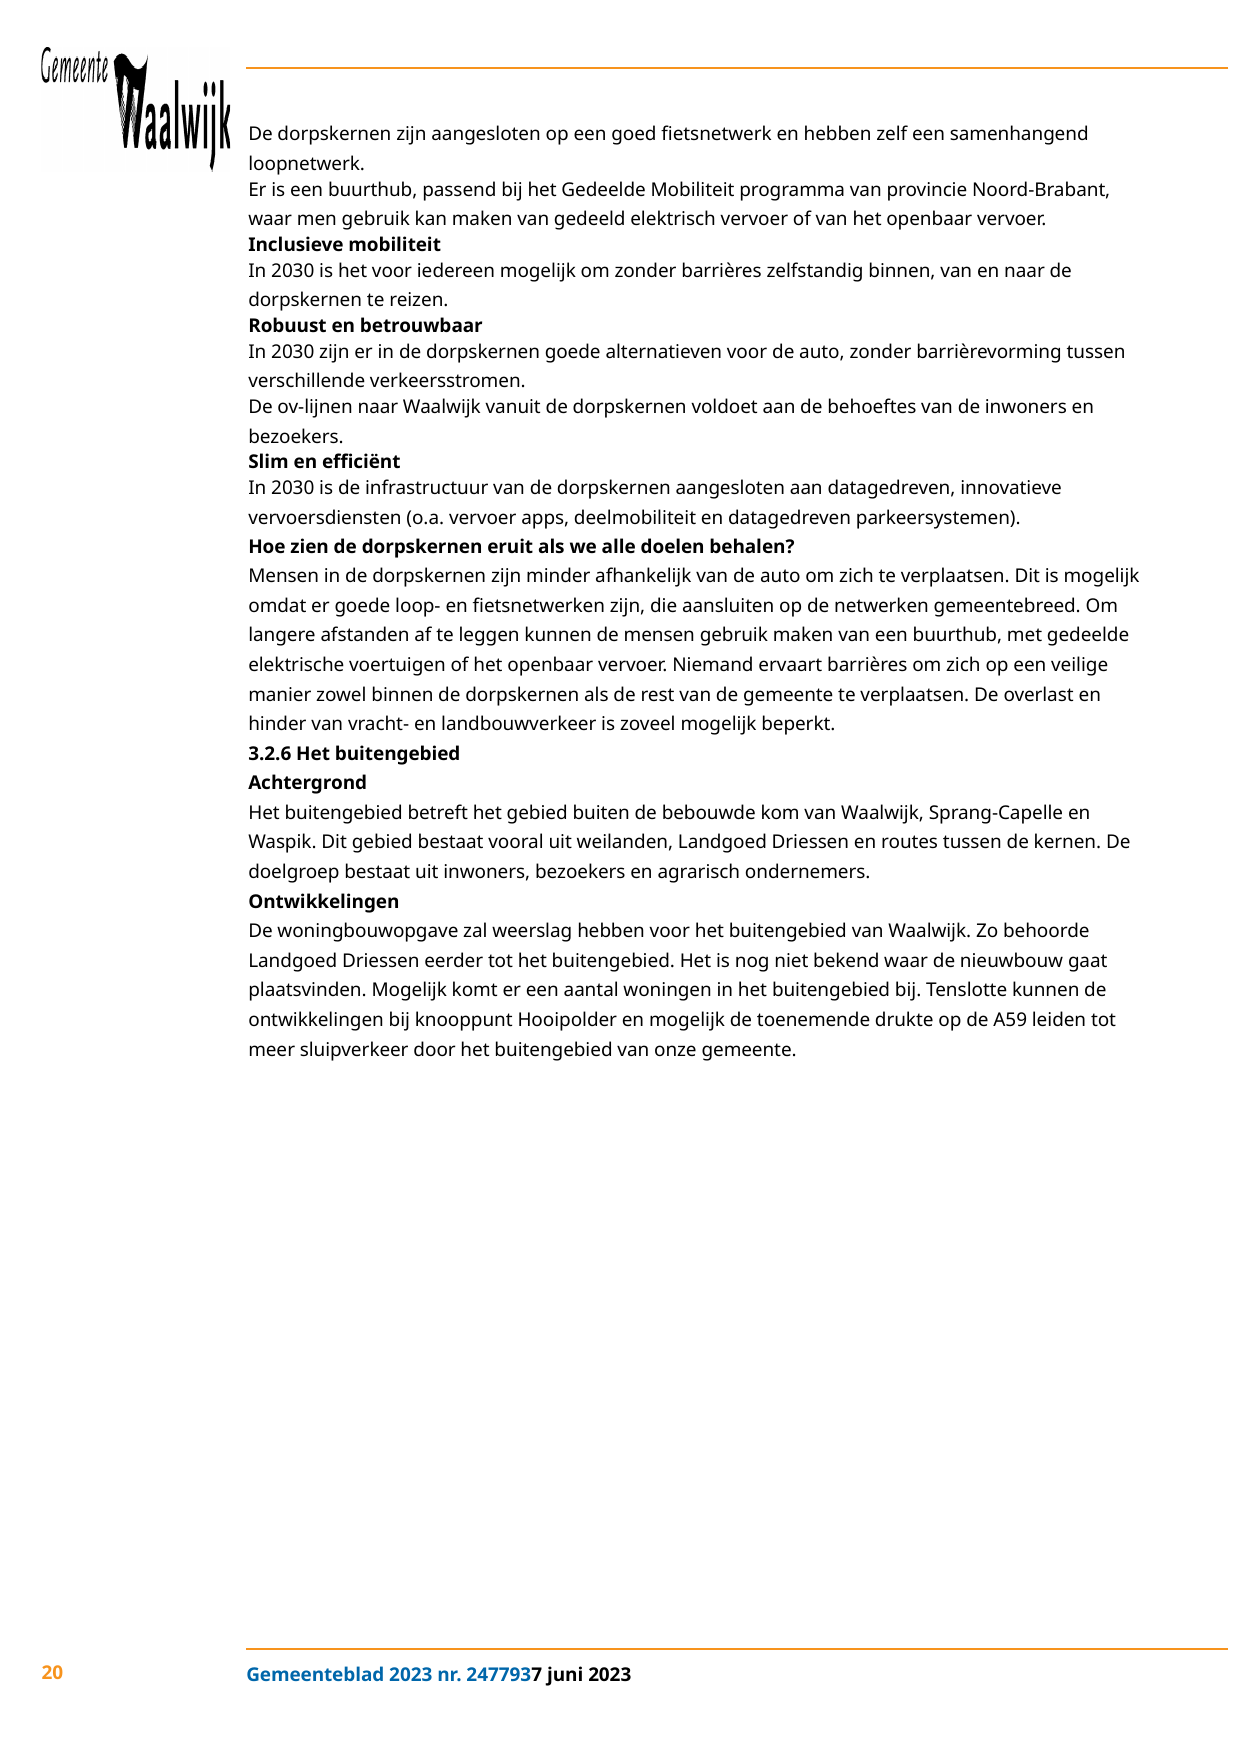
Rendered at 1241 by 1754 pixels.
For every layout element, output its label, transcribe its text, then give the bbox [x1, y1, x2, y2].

text Achtergrond [248, 769, 1152, 795]
text Hoe zien de dorpskernen eruit als we alle doelen behalen? [248, 533, 1152, 558]
text Ontwikkelingen [248, 888, 1152, 913]
table_cell In 2030 is de infrastructuur van de dorpskernen aangesloten aan datagedreven, innovatieve vervoersdiensten (o.a. vervoer apps, deelmobiliteit en datagedreven parkeersystemen). [248, 474, 1152, 529]
text Het buitengebied betreft het gebied buiten de bebouwde kom van Waalwijk, Sprang-Capelle en Waspik. Dit gebied bestaat vooral uit weilanden, Landgoed Driessen en routes tussen de kernen. De doelgroep bestaat uit inwoners, bezoekers en agrarisch ondernemers. [248, 799, 1152, 884]
table_cell In 2030 is het voor iedereen mogelijk om zonder barrières zelfstandig binnen, van en naar de dorpskernen te reizen. [248, 257, 1152, 312]
table_cell De dorpskernen zijn aangesloten op een goed fietsnetwerk en hebben zelf een samenhangend loopnetwerk. [248, 121, 1152, 176]
picture [41, 47, 231, 172]
text 3.2.6 Het buitengebied [248, 740, 1152, 766]
table_cell In 2030 zijn er in de dorpskernen goede alternatieven voor de auto, zonder barrièrevorming tussen verschillende verkeersstromen. [248, 338, 1152, 393]
table_cell De ov-lijnen naar Waalwijk vanuit de dorpskernen voldoet aan de behoeftes van de inwoners en bezoekers. [248, 393, 1152, 448]
table_cell In 2030 zijn mensen in de dorpskernen niet afhankelijk van de auto als zij zich willen verplaatsen. [248, 95, 1152, 121]
table_cell Robuust en betrouwbaar [248, 312, 1152, 338]
text Mensen in de dorpskernen zijn minder afhankelijk van de auto om zich te verplaatsen. Dit is mogelijk omdat er goede loop- en fietsnetwerken zijn, die aansluiten op de netwerken gemeentebreed. Om langere afstanden af te leggen kunnen de mensen gebruik maken van een buurthub, met gedeelde elektrische voertuigen of het openbaar vervoer. Niemand ervaart barrières om zich op een veilige manier zowel binnen de dorpskernen als de rest van de gemeente te verplaatsen. De overlast en hinder van vracht- en landbouwverkeer is zoveel mogelijk beperkt. [248, 562, 1152, 736]
text De woningbouwopgave zal weerslag hebben voor het buitengebied van Waalwijk. Zo behoorde Landgoed Driessen eerder tot het buitengebied. Het is nog niet bekend waar de nieuwbouw gaat plaatsvinden. Mogelijk komt er een aantal woningen in het buitengebied bij. Tenslotte kunnen de ontwikkelingen bij knooppunt Hooipolder en mogelijk de toenemende drukte op de A59 leiden tot meer sluipverkeer door het buitengebied van onze gemeente. [248, 917, 1152, 1061]
table_cell Slim en efficiënt [248, 449, 1152, 474]
table_cell Inclusieve mobiliteit [248, 231, 1152, 257]
table_cell Er is een buurthub, passend bij het Gedeelde Mobiliteit programma van provincie Noord-Brabant, waar men gebruik kan maken van gedeeld elektrisch vervoer of van het openbaar vervoer. [248, 176, 1152, 231]
